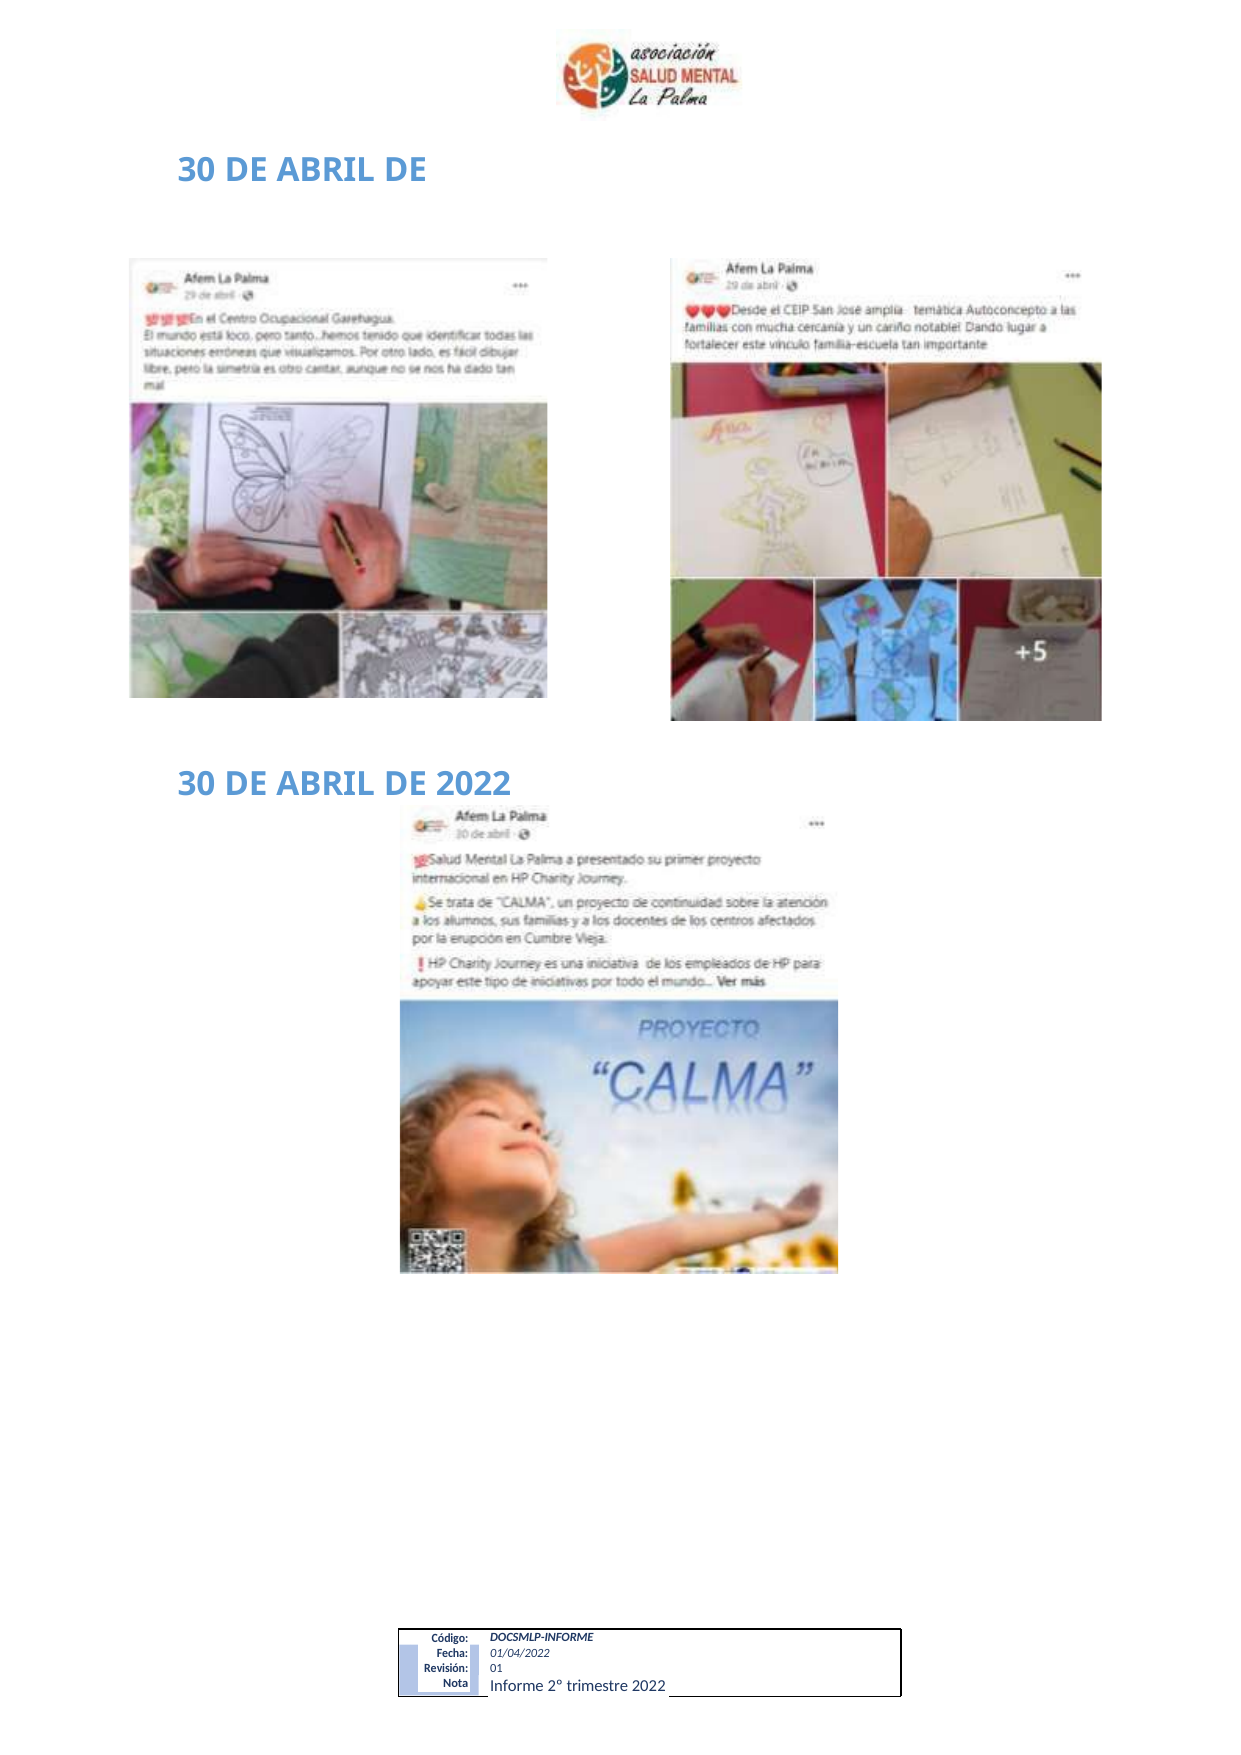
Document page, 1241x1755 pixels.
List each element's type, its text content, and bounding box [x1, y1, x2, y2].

text 30 DE ABRIL DE 2022 [177, 759, 1116, 805]
